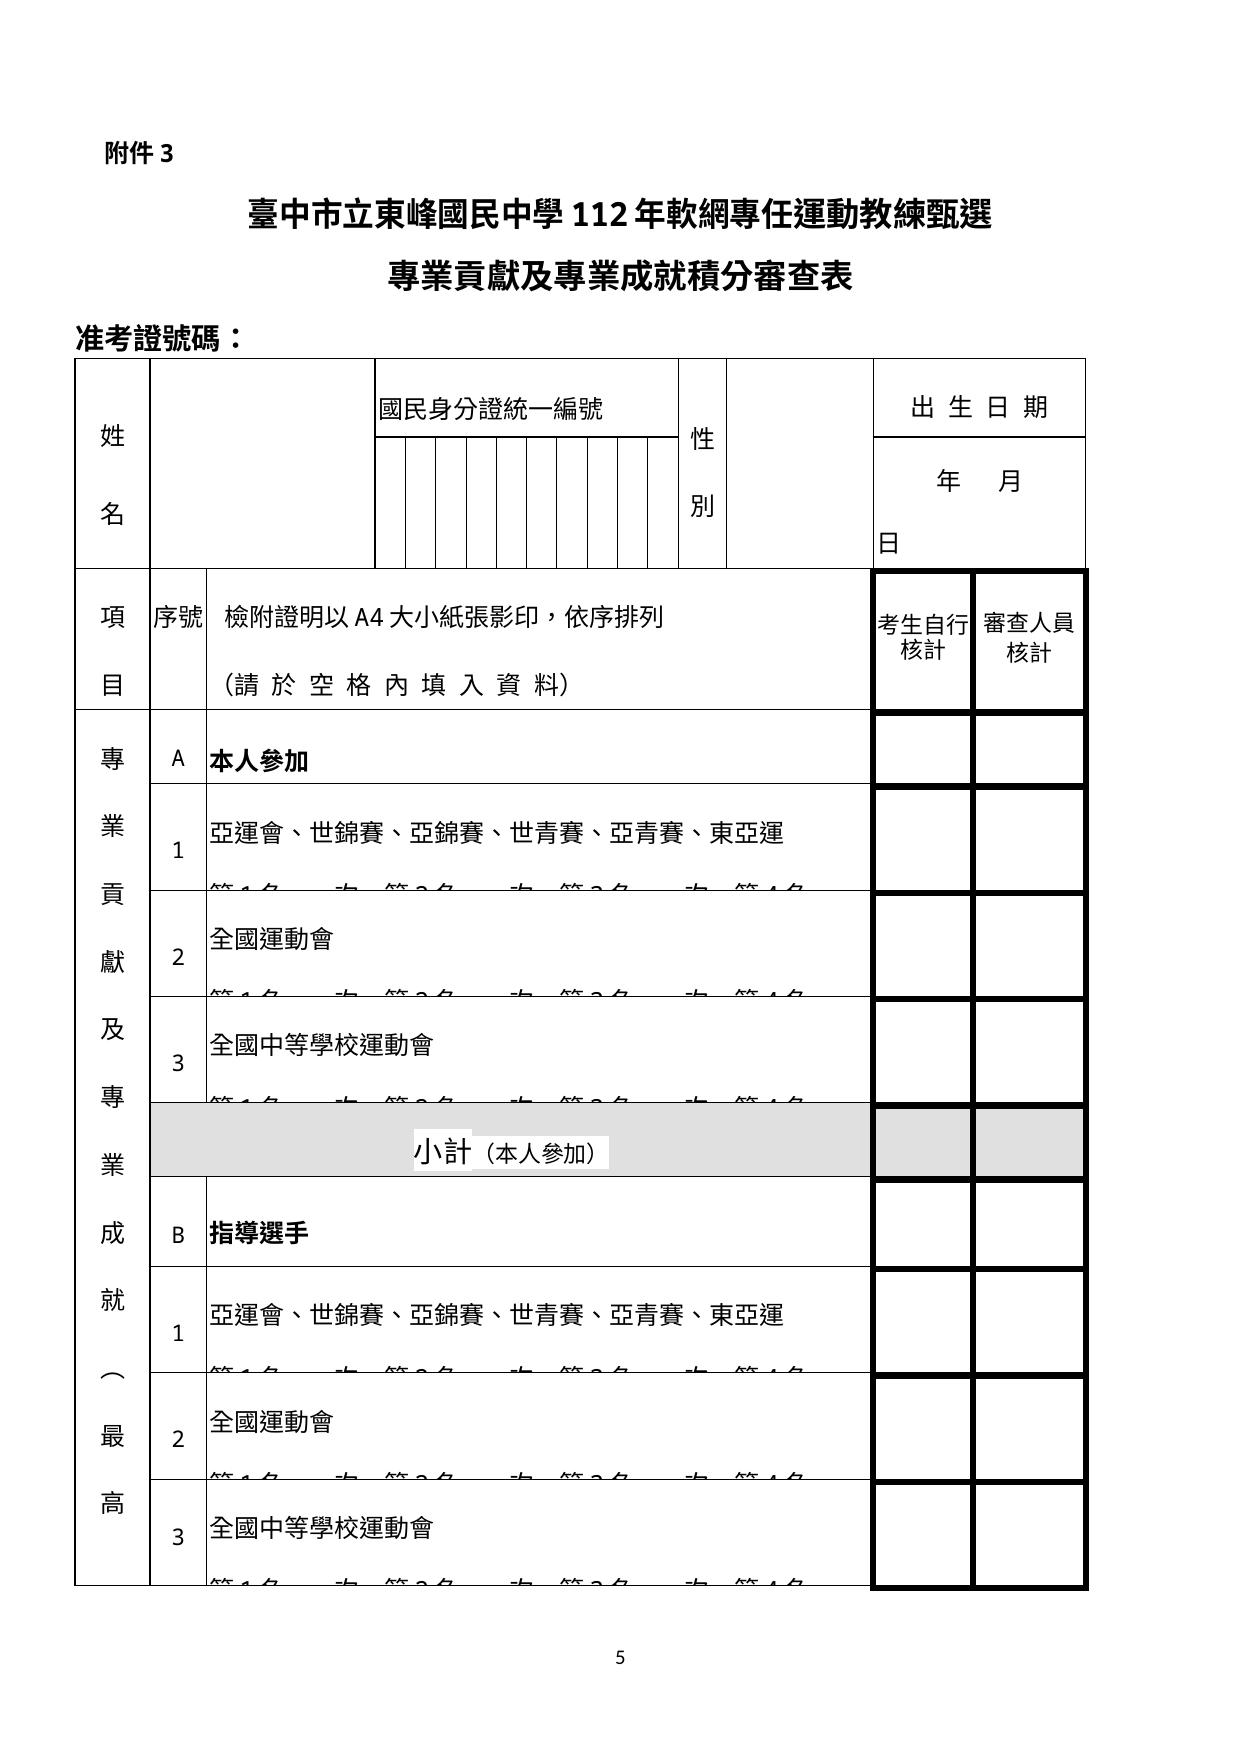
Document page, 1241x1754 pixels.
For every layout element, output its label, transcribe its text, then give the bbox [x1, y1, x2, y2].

table_cell A [151, 710, 206, 783]
table_cell [467, 438, 496, 568]
table_cell 全國中等學校運動會 第1名 次、第2名 次、第3名 次、第4名 次、第5名 次、第6名 次。 □正本審查並繳付獎狀或證明影本 [207, 997, 870, 1102]
table_cell [527, 438, 556, 568]
table_cell 1 [151, 1267, 206, 1372]
table_cell 1 [151, 784, 206, 889]
table_cell 小計（本人參加） [151, 1103, 870, 1176]
table_cell [876, 1272, 970, 1372]
table_cell [436, 438, 466, 568]
table_cell 檢附證明以A4大小紙張影印，依序排列 （請 於 空 格 內 填 入 資 料） [207, 569, 870, 709]
table_cell [588, 438, 617, 568]
text 臺中市立東峰國民中學112年軟網專任運動教練甄選 [75, 170, 1165, 233]
table_cell 3 [151, 1480, 206, 1585]
table_cell [976, 1272, 1083, 1372]
table_cell [618, 438, 647, 568]
table_cell [876, 1183, 970, 1266]
table_cell 本人參加 [207, 710, 870, 783]
table_cell 考生自行核計 [876, 574, 970, 709]
table_cell 2 [151, 891, 206, 996]
table_header 國民身分證統一編號 [376, 359, 678, 436]
text 准考證號碼： [75, 295, 1165, 358]
table_cell [976, 896, 1083, 996]
table_cell 指導選手 [207, 1177, 870, 1266]
table_cell 2 [151, 1373, 206, 1478]
table_header 姓 名 [76, 359, 149, 568]
table_cell [976, 1183, 1083, 1266]
table_cell 年 月 日 [874, 438, 1085, 568]
table_cell 項 目 [76, 569, 149, 709]
table_cell [976, 716, 1083, 783]
table_header 性 別 [679, 359, 726, 568]
table_cell [497, 438, 526, 568]
text 專業貢獻及專業成就積分審查表 [75, 233, 1165, 295]
table_header 出 生 日 期 [874, 359, 1085, 436]
table_cell 審查人員 核計 [976, 574, 1083, 709]
table_cell [876, 1485, 970, 1585]
table_cell [876, 716, 970, 783]
table_cell 專 業 貢 獻 及 專 業 成 就 ︵ 最 高 100 分 ︶ [76, 710, 149, 1585]
table_cell [976, 1379, 1083, 1478]
table_cell 亞運會、世錦賽、亞錦賽、世青賽、亞青賽、東亞運 第1名 次、第2名 次、第3名 次、第4名 次、第5名 次、第6名 次、第7名 次、第8名 次。 □正本審查並繳付獎狀或證明影本 [207, 1267, 870, 1372]
table_cell [976, 1485, 1083, 1585]
table_cell 全國運動會 第1名 次、第2名 次、第3名 次、第4名 次、第5名 次、第6名 次。 □正本審查並繳付獎狀或證明影本 [207, 891, 870, 996]
table_cell [376, 438, 405, 568]
table_cell [406, 438, 435, 568]
text 附件3 [75, 133, 1165, 170]
table_cell [557, 438, 587, 568]
table_cell [976, 790, 1083, 889]
table_cell [876, 790, 970, 889]
table_cell 亞運會、世錦賽、亞錦賽、世青賽、亞青賽、東亞運 第1名 次、第2名 次、第3名 次、第4名 次、第5名 次、第6名 次、第7名 次、第8名 次。 □正本審查並繳付獎狀或證明影本 [207, 784, 870, 889]
table_cell [648, 438, 678, 568]
table_cell [876, 1379, 970, 1478]
table_cell 序號 [151, 569, 206, 709]
table_header [151, 359, 374, 568]
table_cell [876, 896, 970, 996]
table_header [727, 359, 873, 568]
table_cell [876, 1002, 970, 1102]
table_cell [976, 1109, 1083, 1176]
table_cell 3 [151, 997, 206, 1102]
table_cell 全國運動會 第1名 次、第2名 次、第3名 次、第4名 次、第5名 次、第6名 次。 □正本審查並繳付獎狀或證明影本 [207, 1373, 870, 1478]
table_cell 全國中等學校運動會 第1名 次、第2名 次、第3名 次、第4名 次、第5名 次、第6名 次。 □正本審查並繳付獎狀或證明影本 [207, 1480, 870, 1585]
table_cell [876, 1109, 970, 1176]
table_cell [976, 1002, 1083, 1102]
table_cell B [151, 1177, 206, 1266]
